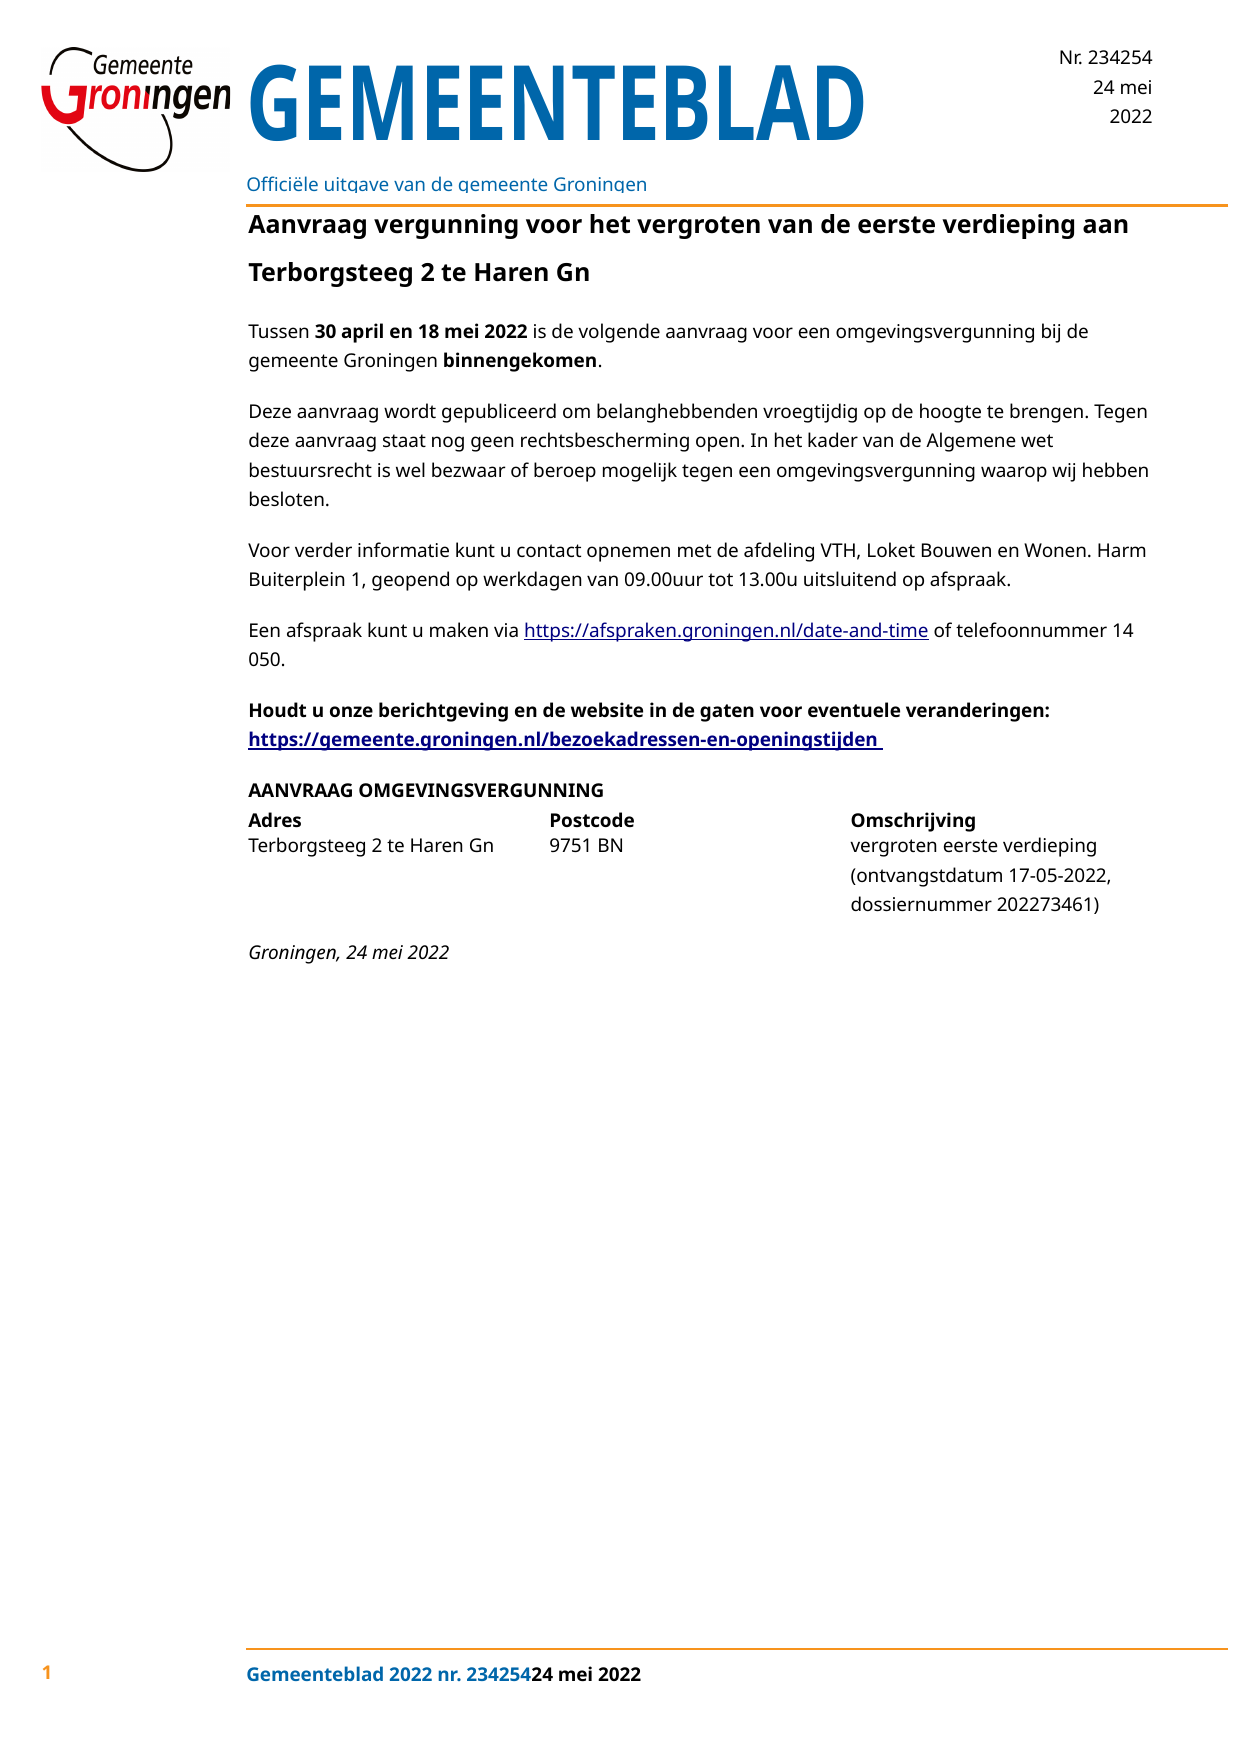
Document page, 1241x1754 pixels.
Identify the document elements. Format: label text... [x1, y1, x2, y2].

text Tussen 30 april en 18 mei 2022 is de volgende aanvraag voor een omgevingsvergunning bij de gemeente Groningen binnengekomen. [248, 318, 1152, 373]
picture [41, 47, 231, 172]
text Aanvraag vergunning voor het vergroten van de eerste verdieping aan Terborgsteeg 2 te Haren Gn [248, 207, 1152, 288]
table_header Adres [248, 807, 549, 832]
table_cell 9751 BN [549, 833, 850, 917]
table_cell vergroten eerste verdieping (ontvangstdatum 17-05-2022, dossiernummer 202273461) [850, 833, 1152, 917]
table_header Omschrijving [850, 807, 1152, 832]
text Deze aanvraag wordt gepubliceerd om belanghebbenden vroegtijdig op de hoogte te brengen. Tegen deze aanvraag staat nog geen rechtsbescherming open. In het kader van de Algemene wet bestuursrecht is wel bezwaar of beroep mogelijk tegen een omgevingsvergunning waarop wij hebben besloten. [248, 398, 1152, 512]
table_header Postcode [549, 807, 850, 832]
text Voor verder informatie kunt u contact opnemen met de afdeling VTH, Loket Bouwen en Wonen. Harm Buiterplein 1, geopend op werkdagen van 09.00uur tot 13.00u uitsluitend op afspraak. [248, 537, 1152, 592]
table_cell Terborgsteeg 2 te Haren Gn [248, 833, 549, 917]
text AANVRAAG OMGEVINGSVERGUNNING [248, 777, 1152, 803]
text Groningen, 24 mei 2022 [248, 939, 1152, 964]
text Houdt u onze berichtgeving en de website in de gaten voor eventuele veranderingen: https://gemeente.groningen.nl/bezoekadressen-en-openingstijden [248, 697, 1152, 752]
text Een afspraak kunt u maken via https://afspraken.groningen.nl/date-and-time of telefoonnummer 14 050. [248, 617, 1152, 672]
